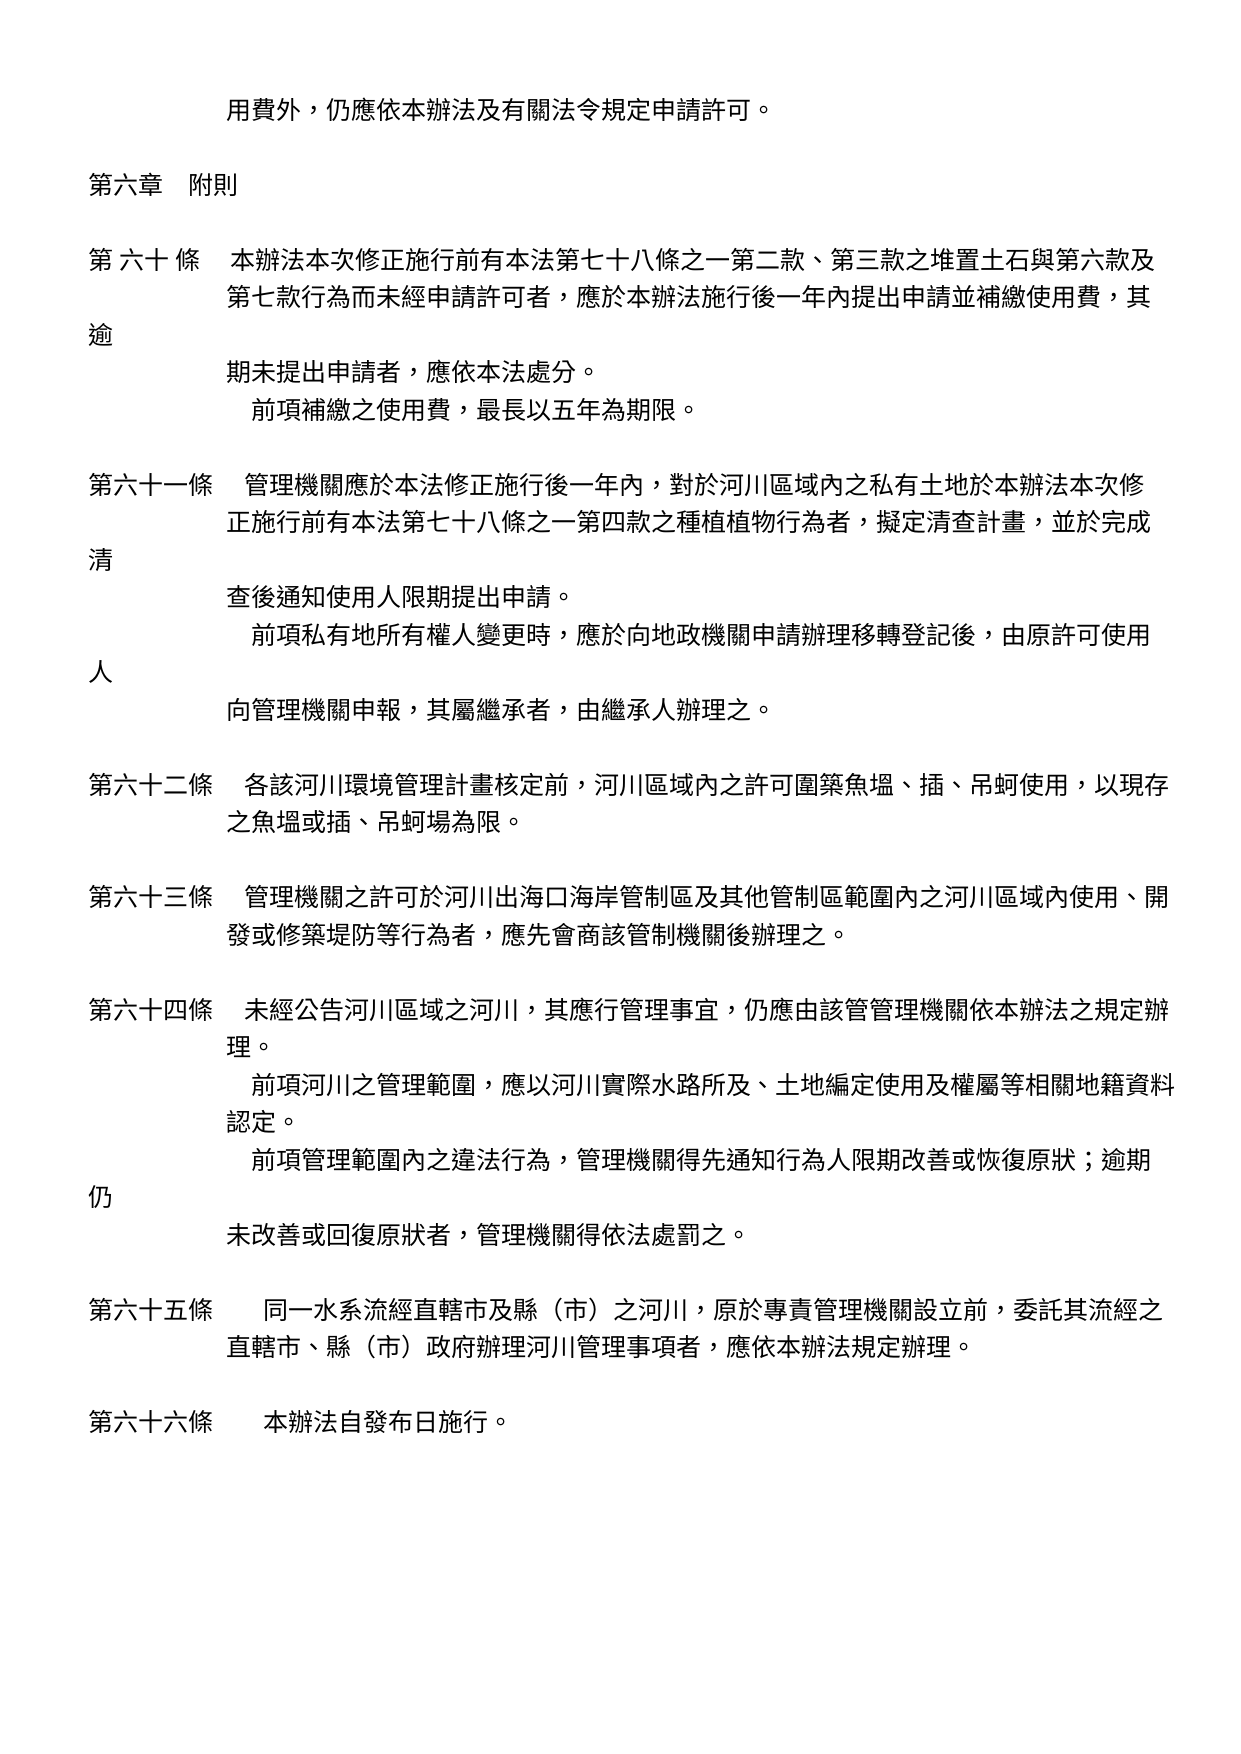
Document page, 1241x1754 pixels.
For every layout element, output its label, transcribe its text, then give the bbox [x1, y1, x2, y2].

text 未改善或回復原狀者，管理機關得依法處罰之。 [89, 1214, 1175, 1252]
text 前項私有地所有權人變更時，應於向地政機關申請辦理移轉登記後，由原許可使用人 [89, 614, 1175, 689]
text 前項補繳之使用費，最長以五年為期限。 [89, 389, 1175, 427]
text 第六十二條 各該河川環境管理計畫核定前，河川區域內之許可圍築魚塭、插、吊蚵使用，以現存 [89, 764, 1175, 802]
text 第六章 附則 [89, 164, 1175, 202]
text 查後通知使用人限期提出申請。 [89, 577, 1175, 614]
text 用費外，仍應依本辦法及有關法令規定申請許可。 [89, 89, 1175, 127]
text 第六十四條 未經公告河川區域之河川，其應行管理事宜，仍應由該管管理機關依本辦法之規定辦 [89, 989, 1175, 1027]
text 第六十三條 管理機關之許可於河川出海口海岸管制區及其他管制區範圍內之河川區域內使用、開 [89, 877, 1175, 914]
text 發或修築堤防等行為者，應先會商該管制機關後辦理之。 [226, 914, 1175, 952]
text 第六十六條 本辦法自發布日施行。 [89, 1402, 1175, 1439]
text 之魚塭或插、吊蚵場為限。 [226, 802, 1175, 839]
text 理。 [89, 1027, 1175, 1064]
text 認定。 [89, 1102, 1175, 1139]
text 第六十五條 同一水系流經直轄市及縣（市）之河川，原於專責管理機關設立前，委託其流經之 [89, 1289, 1175, 1327]
text 第 六十 條 本辦法本次修正施行前有本法第七十八條之一第二款、第三款之堆置土石與第六款及 [89, 239, 1175, 277]
text 正施行前有本法第七十八條之一第四款之種植植物行為者，擬定清查計畫，並於完成清 [89, 502, 1175, 577]
text 期未提出申請者，應依本法處分。 [89, 352, 1175, 389]
text 第七款行為而未經申請許可者，應於本辦法施行後一年內提出申請並補繳使用費，其逾 [89, 277, 1175, 352]
text 前項管理範圍內之違法行為，管理機關得先通知行為人限期改善或恢復原狀；逾期仍 [89, 1139, 1175, 1214]
text 直轄市、縣（市）政府辦理河川管理事項者，應依本辦法規定辦理。 [89, 1327, 1175, 1364]
text 前項河川之管理範圍，應以河川實際水路所及、土地編定使用及權屬等相關地籍資料 [89, 1064, 1175, 1102]
text 第六十一條 管理機關應於本法修正施行後一年內，對於河川區域內之私有土地於本辦法本次修 [89, 464, 1175, 502]
text 向管理機關申報，其屬繼承者，由繼承人辦理之。 [89, 689, 1175, 727]
